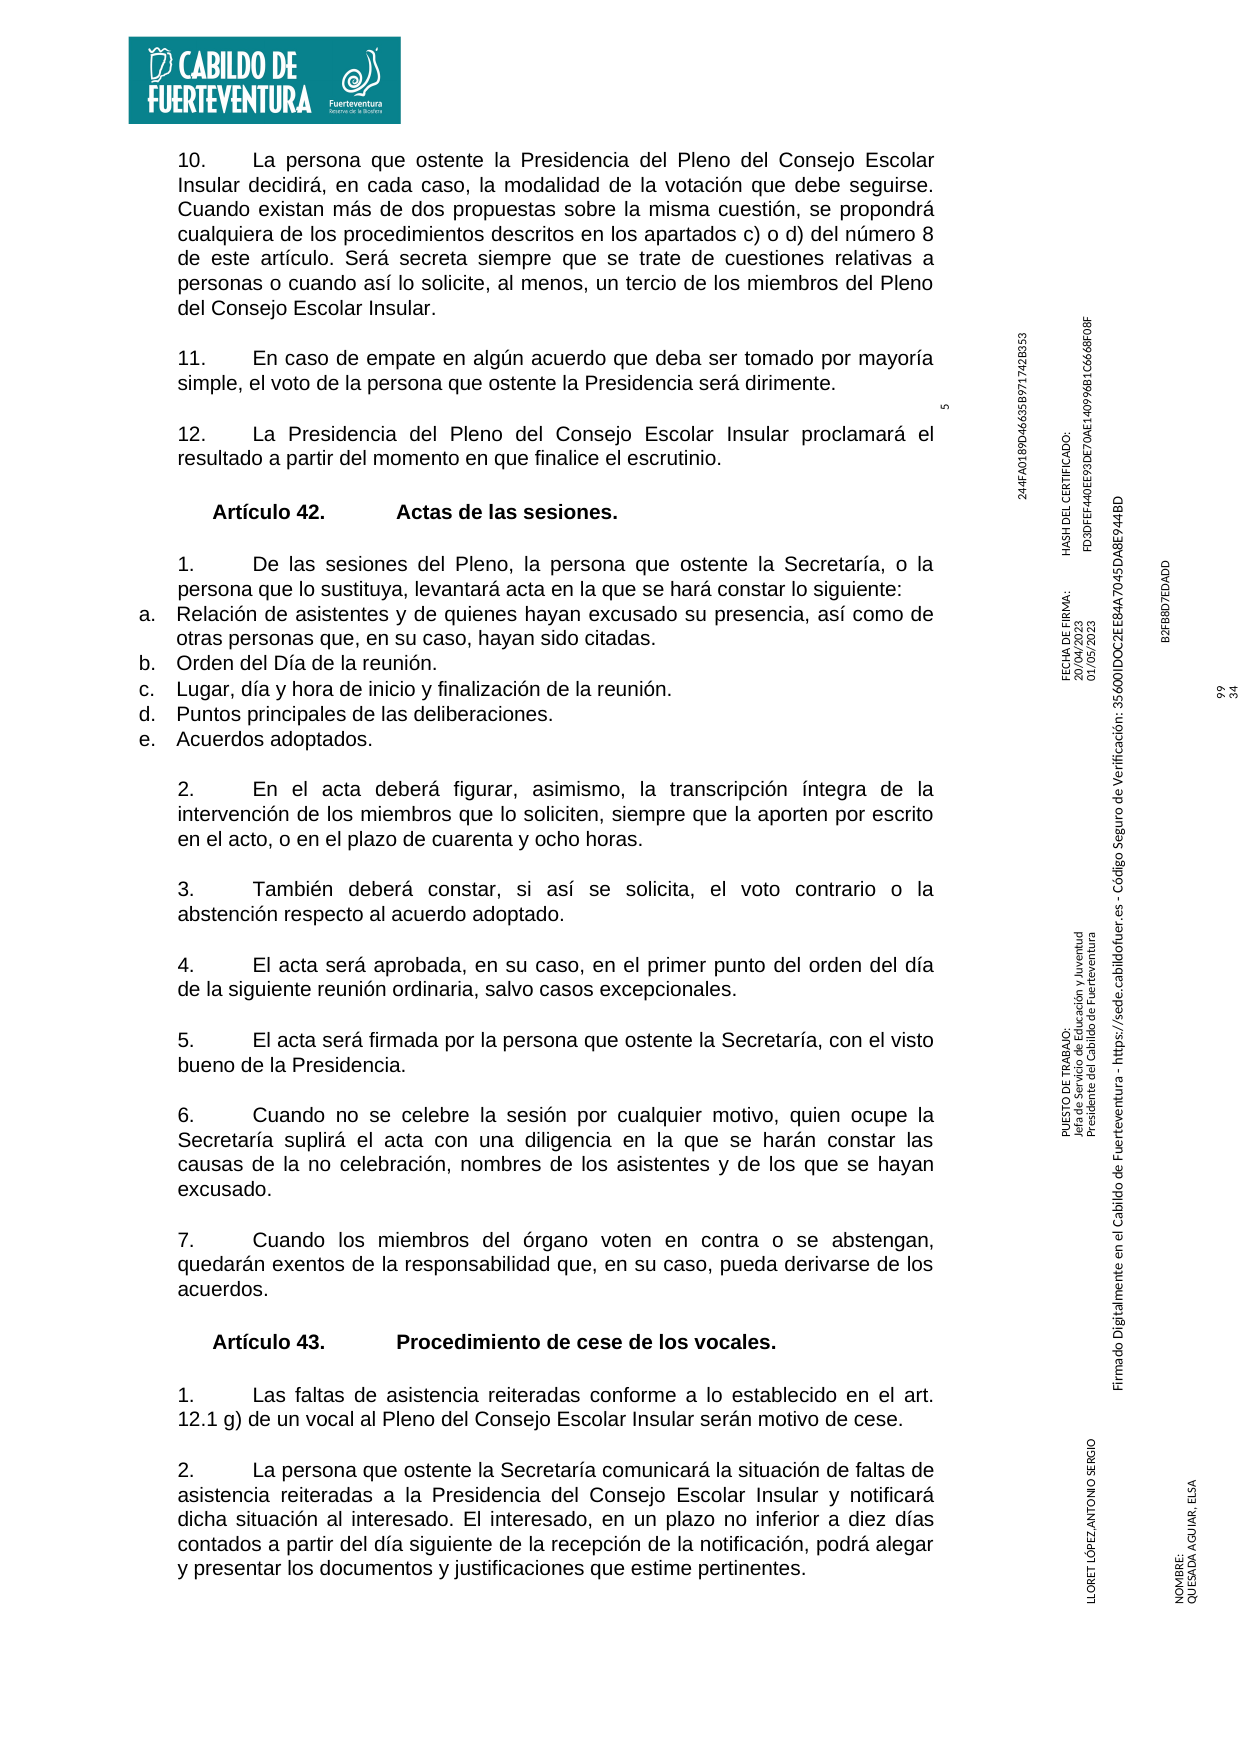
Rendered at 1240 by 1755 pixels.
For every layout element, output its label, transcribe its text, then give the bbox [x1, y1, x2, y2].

list Cuando los miembros del órgano voten en contra o se abstengan, quedarán exentos de la responsabilidad que, en su caso, pueda derivarse de los acuerdos. [177, 1228, 1063, 1301]
list Acuerdos adoptados. [139, 727, 1063, 751]
list Las faltas de asistencia reiteradas conforme a lo establecido en el art. 12.1 g) de un vocal al Pleno del Consejo Escolar Insular serán motivo de cese. [177, 1383, 1063, 1431]
list El acta será firmada por la persona que ostente la Secretaría, con el visto bueno de la Presidencia. [177, 1028, 1063, 1076]
list De las sesiones del Pleno, la persona que ostente la Secretaría, o la persona que lo sustituya, levantará acta en la que se hará constar lo siguiente: [177, 552, 1063, 600]
text Artículo 43. Procedimiento de cese de los vocales. [176, 1327, 1063, 1356]
list Puntos principales de las deliberaciones. [139, 701, 1063, 725]
list La persona que ostente la Presidencia del Pleno del Consejo Escolar Insular decidirá, en cada caso, la modalidad de la votación que debe seguirse. Cuando existan más de dos propuestas sobre la misma cuestión, se propondrá cualquiera de los procedimientos descritos en los apartados c) o d) del número 8 de este artículo. Será secreta siempre que se trate de cuestiones relativas a personas o cuando así lo solicite, al menos, un tercio de los miembros del Pleno del Consejo Escolar Insular. [177, 148, 1063, 319]
list La Presidencia del Pleno del Consejo Escolar Insular proclamará el resultado a partir del momento en que finalice el escrutinio. [177, 421, 1063, 470]
list En caso de empate en algún acuerdo que deba ser tomado por mayoría simple, el voto de la persona que ostente la Presidencia será dirimente. [177, 346, 1063, 395]
list La persona que ostente la Secretaría comunicará la situación de faltas de asistencia reiteradas a la Presidencia del Consejo Escolar Insular y notificará dicha situación al interesado. El interesado, en un plazo no inferior a diez días contados a partir del día siguiente de la recepción de la notificación, podrá alegar y presentar los documentos y justificaciones que estime pertinentes. [177, 1458, 1063, 1580]
list Lugar, día y hora de inicio y finalización de la reunión. [139, 676, 1063, 700]
text Artículo 42. Actas de las sesiones. [176, 497, 1063, 525]
list Cuando no se celebre la sesión por cualquier motivo, quien ocupe la Secretaría suplirá el acta con una diligencia en la que se harán constar las causas de la no celebración, nombres de los asistentes y de los que se hayan excusado. [177, 1103, 1063, 1201]
list Relación de asistentes y de quienes hayan excusado su presencia, así como de otras personas que, en su caso, hayan sido citadas. [139, 602, 1063, 650]
list El acta será aprobada, en su caso, en el primer punto del orden del día de la siguiente reunión ordinaria, salvo casos excepcionales. [177, 952, 1063, 1001]
list Orden del Día de la reunión. [139, 651, 1063, 675]
list También deberá constar, si así se solicita, el voto contrario o la abstención respecto al acuerdo adoptado. [177, 877, 1063, 926]
list En el acta deberá figurar, asimismo, la transcripción íntegra de la intervención de los miembros que lo soliciten, siempre que la aporten por escrito en el acto, o en el plazo de cuarenta y ocho horas. [177, 777, 1063, 850]
